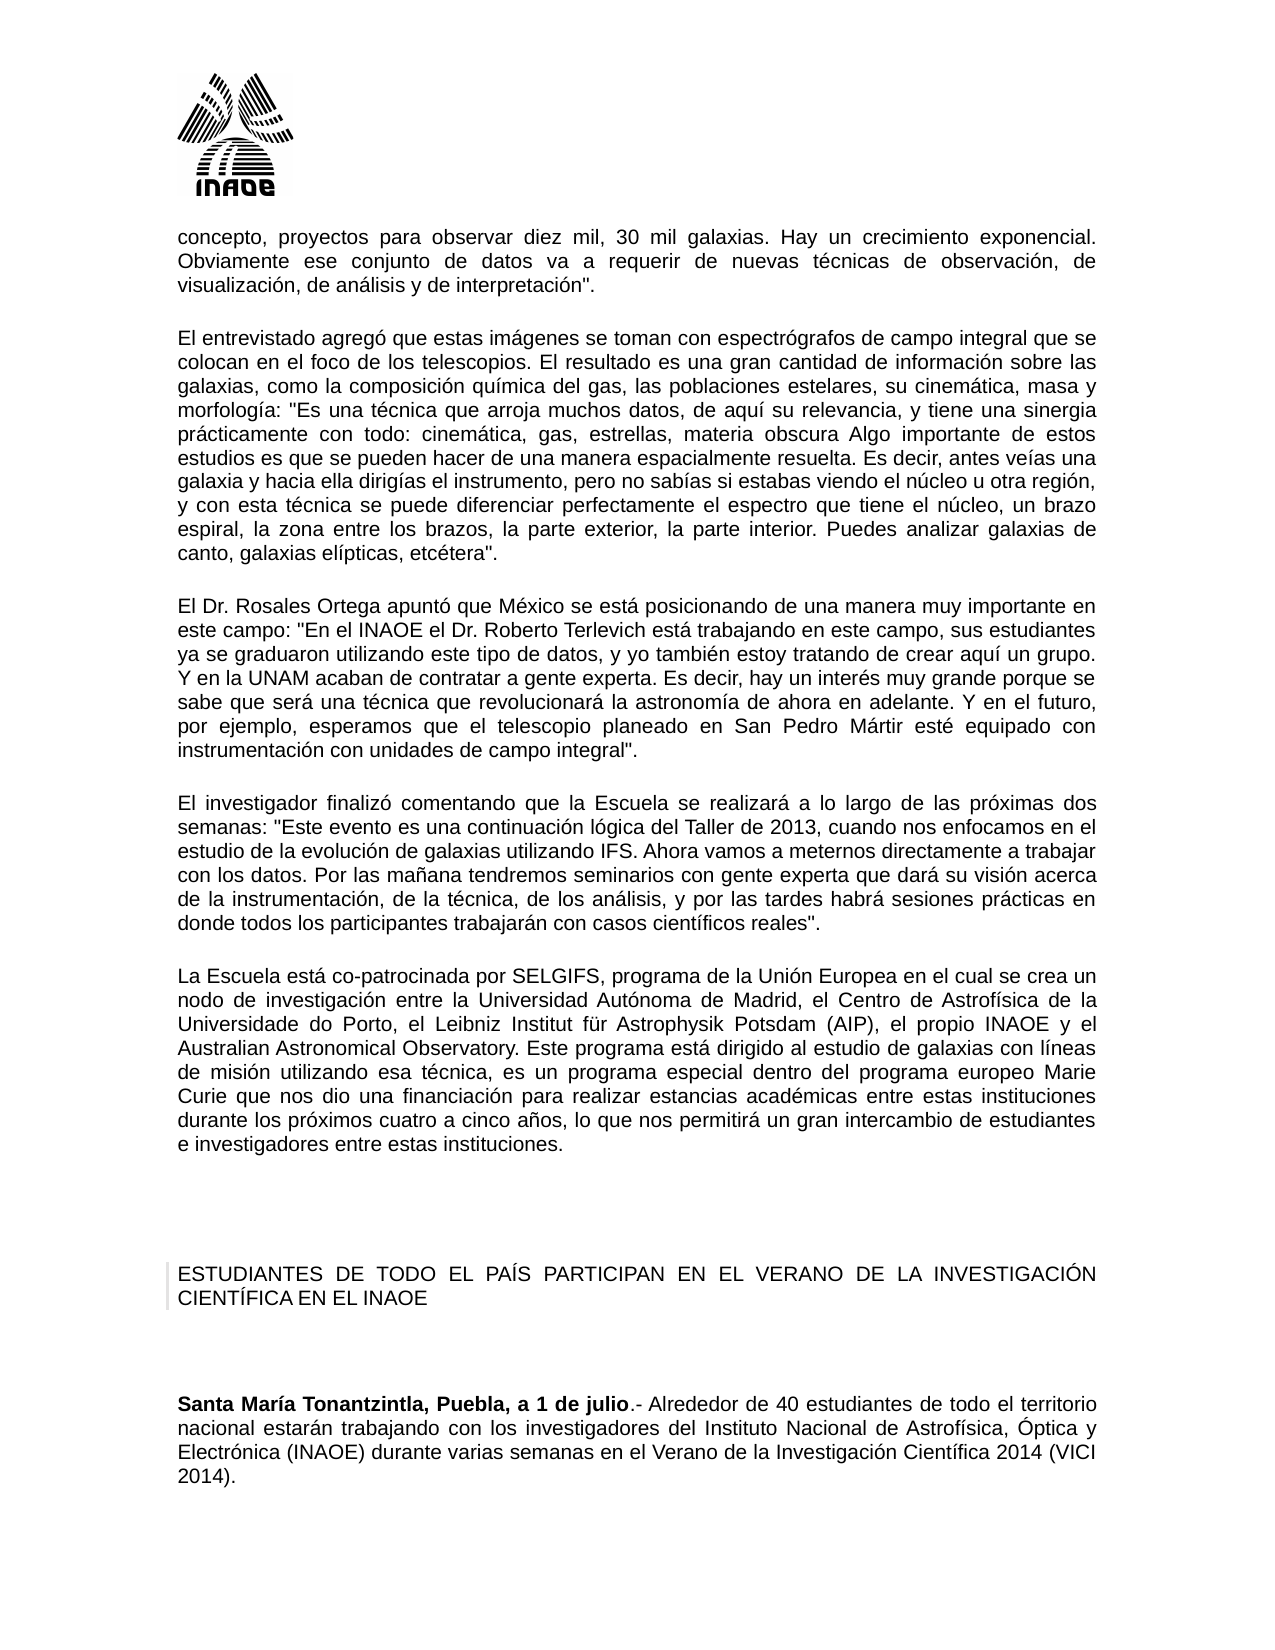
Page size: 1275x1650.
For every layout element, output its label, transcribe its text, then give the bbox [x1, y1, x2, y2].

subtitle ESTUDIANTES DE TODO EL PAÍS PARTICIPAN EN EL VERANO DE LA INVESTIGACIÓN CIENTÍFICA EN EL INAOE [169, 1262, 1098, 1310]
text El investigador finalizó comentando que la Escuela se realizará a lo largo de las próximas dos semanas: "Este evento es una continuación lógica del Taller de 2013, cuando nos enfocamos en el estudio de la evolución de galaxias utilizando IFS. Ahora vamos a meternos directamente a trabajar con los datos. Por las mañana tendremos seminarios con gente experta que dará su visión acerca de la instrumentación, de la técnica, de los análisis, y por las tardes habrá sesiones prácticas en donde todos los participantes trabajarán con casos científicos reales". [177, 791, 1098, 935]
text La Escuela está co-patrocinada por SELGIFS, programa de la Unión Europea en el cual se crea un nodo de investigación entre la Universidad Autónoma de Madrid, el Centro de Astrofísica de la Universidade do Porto, el Leibniz Institut für Astrophysik Potsdam (AIP), el propio INAOE y el Australian Astronomical Observatory. Este programa está dirigido al estudio de galaxias con líneas de misión utilizando esa técnica, es un programa especial dentro del programa europeo Marie Curie que nos dio una financiación para realizar estancias académicas entre estas instituciones durante los próximos cuatro a cinco años, lo que nos permitirá un gran intercambio de estudiantes e investigadores entre estas instituciones. [177, 964, 1098, 1156]
text Santa María Tonantzintla, Puebla, a 1 de julio.- Alrededor de 40 estudiantes de todo el territorio nacional estarán trabajando con los investigadores del Instituto Nacional de Astrofísica, Óptica y Electrónica (INAOE) durante varias semanas en el Verano de la Investigación Científica 2014 (VICI 2014). [177, 1392, 1098, 1488]
text concepto, proyectos para observar diez mil, 30 mil galaxias. Hay un crecimiento exponencial. Obviamente ese conjunto de datos va a requerir de nuevas técnicas de observación, de visualización, de análisis y de interpretación". [177, 224, 1098, 296]
text El Dr. Rosales Ortega apuntó que México se está posicionando de una manera muy importante en este campo: "En el INAOE el Dr. Roberto Terlevich está trabajando en este campo, sus estudiantes ya se graduaron utilizando este tipo de datos, y yo también estoy tratando de crear aquí un grupo. Y en la UNAM acaban de contratar a gente experta. Es decir, hay un interés muy grande porque se sabe que será una técnica que revolucionará la astronomía de ahora en adelante. Y en el futuro, por ejemplo, esperamos que el telescopio planeado en San Pedro Mártir esté equipado con instrumentación con unidades de campo integral". [177, 594, 1098, 762]
text El entrevistado agregó que estas imágenes se toman con espectrógrafos de campo integral que se colocan en el foco de los telescopios. El resultado es una gran cantidad de información sobre las galaxias, como la composición química del gas, las poblaciones estelares, su cinemática, masa y morfología: "Es una técnica que arroja muchos datos, de aquí su relevancia, y tiene una sinergia prácticamente con todo: cinemática, gas, estrellas, materia obscura Algo importante de estos estudios es que se pueden hacer de una manera espacialmente resuelta. Es decir, antes veías una galaxia y hacia ella dirigías el instrumento, pero no sabías si estabas viendo el núcleo u otra región, y con esta técnica se puede diferenciar perfectamente el espectro que tiene el núcleo, un brazo espiral, la zona entre los brazos, la parte exterior, la parte interior. Puedes analizar galaxias de canto, galaxias elípticas, etcétera". [177, 326, 1098, 565]
picture [177, 73, 294, 196]
